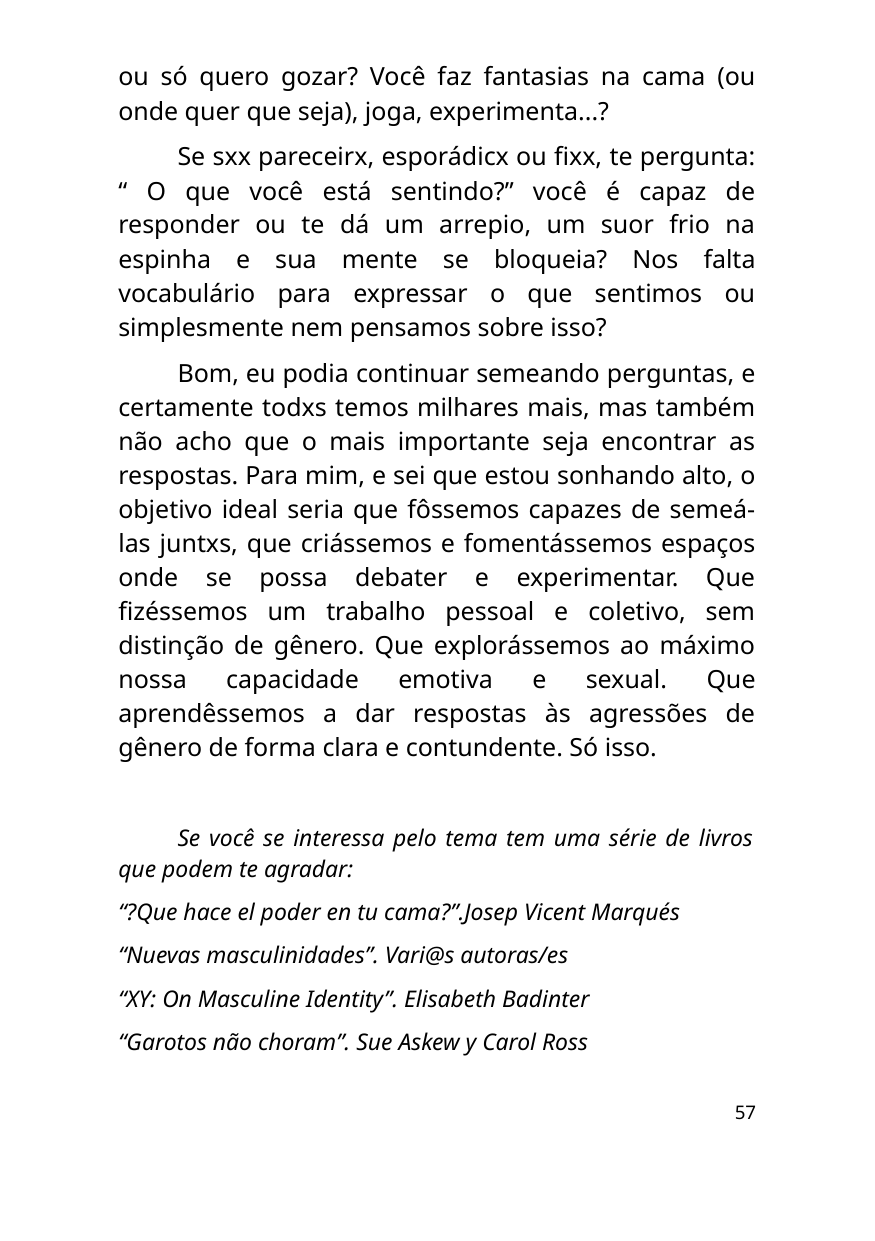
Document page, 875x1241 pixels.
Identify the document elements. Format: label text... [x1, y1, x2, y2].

text Se sxx pareceirx, esporádicx ou fixx, te pergunta: “ O que você está sentindo?” você é capaz de responder ou te dá um arrepio, um suor frio na espinha e sua mente se bloqueia? Nos falta vocabulário para expressar o que sentimos ou simplesmente nem pensamos sobre isso? [118, 139, 756, 343]
text Bom, eu podia continuar semeando perguntas, e certamente todxs temos milhares mais, mas também não acho que o mais importante seja encontrar as respostas. Para mim, e sei que estou sonhando alto, o objetivo ideal seria que fôssemos capazes de semeá-las juntxs, que criássemos e fomentássemos espaços onde se possa debater e experimentar. Que fizéssemos um trabalho pessoal e coletivo, sem distinção de gênero. Que explorássemos ao máximo nossa capacidade emotiva e sexual. Que aprendêssemos a dar respostas às agressões de gênero de forma clara e contundente. Só isso. [118, 355, 756, 764]
text “?Que hace el poder en tu cama?”.Josep Vicent Marqués [118, 896, 756, 927]
text “Garotos não choram”. Sue Askew y Carol Ross [118, 1026, 756, 1057]
text ou só quero gozar? Você faz fantasias na cama (ou onde quer que seja), joga, experimenta...? [118, 59, 756, 127]
text “Nuevas masculinidades”. Vari@s autoras/es [118, 939, 756, 971]
text Se você se interessa pelo tema tem uma série de livros que podem te agradar: [118, 822, 756, 884]
text “XY: On Masculine Identity”. Elisabeth Badinter [118, 982, 756, 1014]
